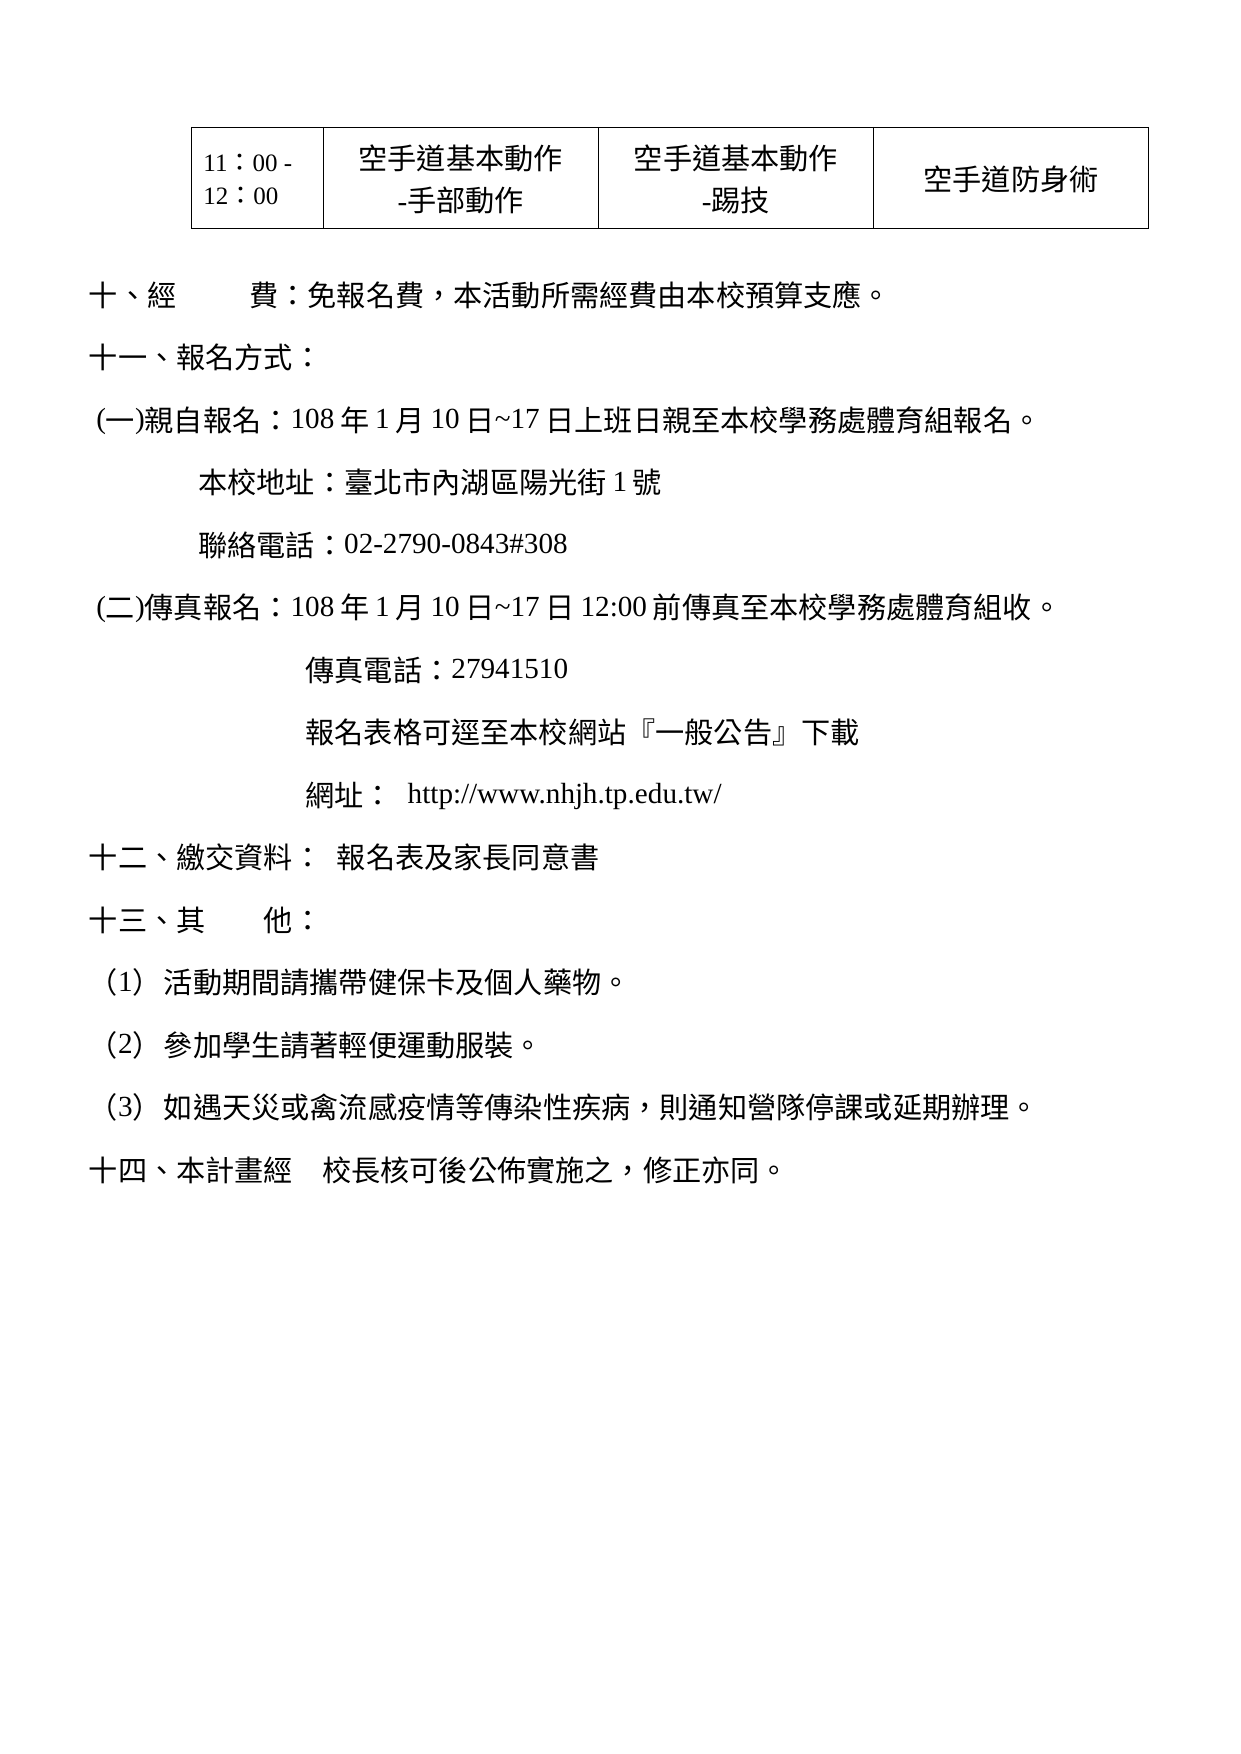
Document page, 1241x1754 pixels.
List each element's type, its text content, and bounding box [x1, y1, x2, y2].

list 參加學生請著輕便運動服裝。 [89, 1002, 1152, 1064]
text 報名表格可逕至本校網站『一般公告』下載 [101, 689, 1152, 752]
text 十一、報名方式： [89, 314, 1152, 377]
text 網址： http://www.nhjh.tp.edu.tw/ [101, 752, 1152, 814]
text 本校地址：臺北市內湖區陽光街1號 [89, 439, 1152, 502]
table_cell 空手道基本動作 -踢技 [599, 128, 873, 228]
text 十、經 費：免報名費，本活動所需經費由本校預算支應。 [89, 252, 1152, 314]
table_cell 空手道防身術 [874, 128, 1148, 228]
text 十四、本計畫經 校長核可後公佈實施之，修正亦同。 [89, 1127, 1152, 1189]
text 聯絡電話：02-2790-0843#308 [89, 502, 1152, 564]
text 十二、繳交資料： 報名表及家長同意書 [89, 814, 1152, 877]
table_cell 空手道基本動作 -手部動作 [324, 128, 598, 228]
text (一)親自報名：108年1月10日~17日上班日親至本校學務處體育組報名。 [89, 377, 1152, 439]
text (二)傳真報名：108年1月10日~17日12:00前傳真至本校學務處體育組收。 [89, 564, 1152, 627]
list 如遇天災或禽流感疫情等傳染性疾病，則通知營隊停課或延期辦理。 [89, 1064, 1152, 1127]
text 傳真電話：27941510 [101, 627, 1152, 689]
table_cell 11：00 - 12：00 [192, 128, 323, 228]
text 十三、其 他： [89, 877, 1152, 939]
list 活動期間請攜帶健保卡及個人藥物。 [89, 939, 1152, 1002]
